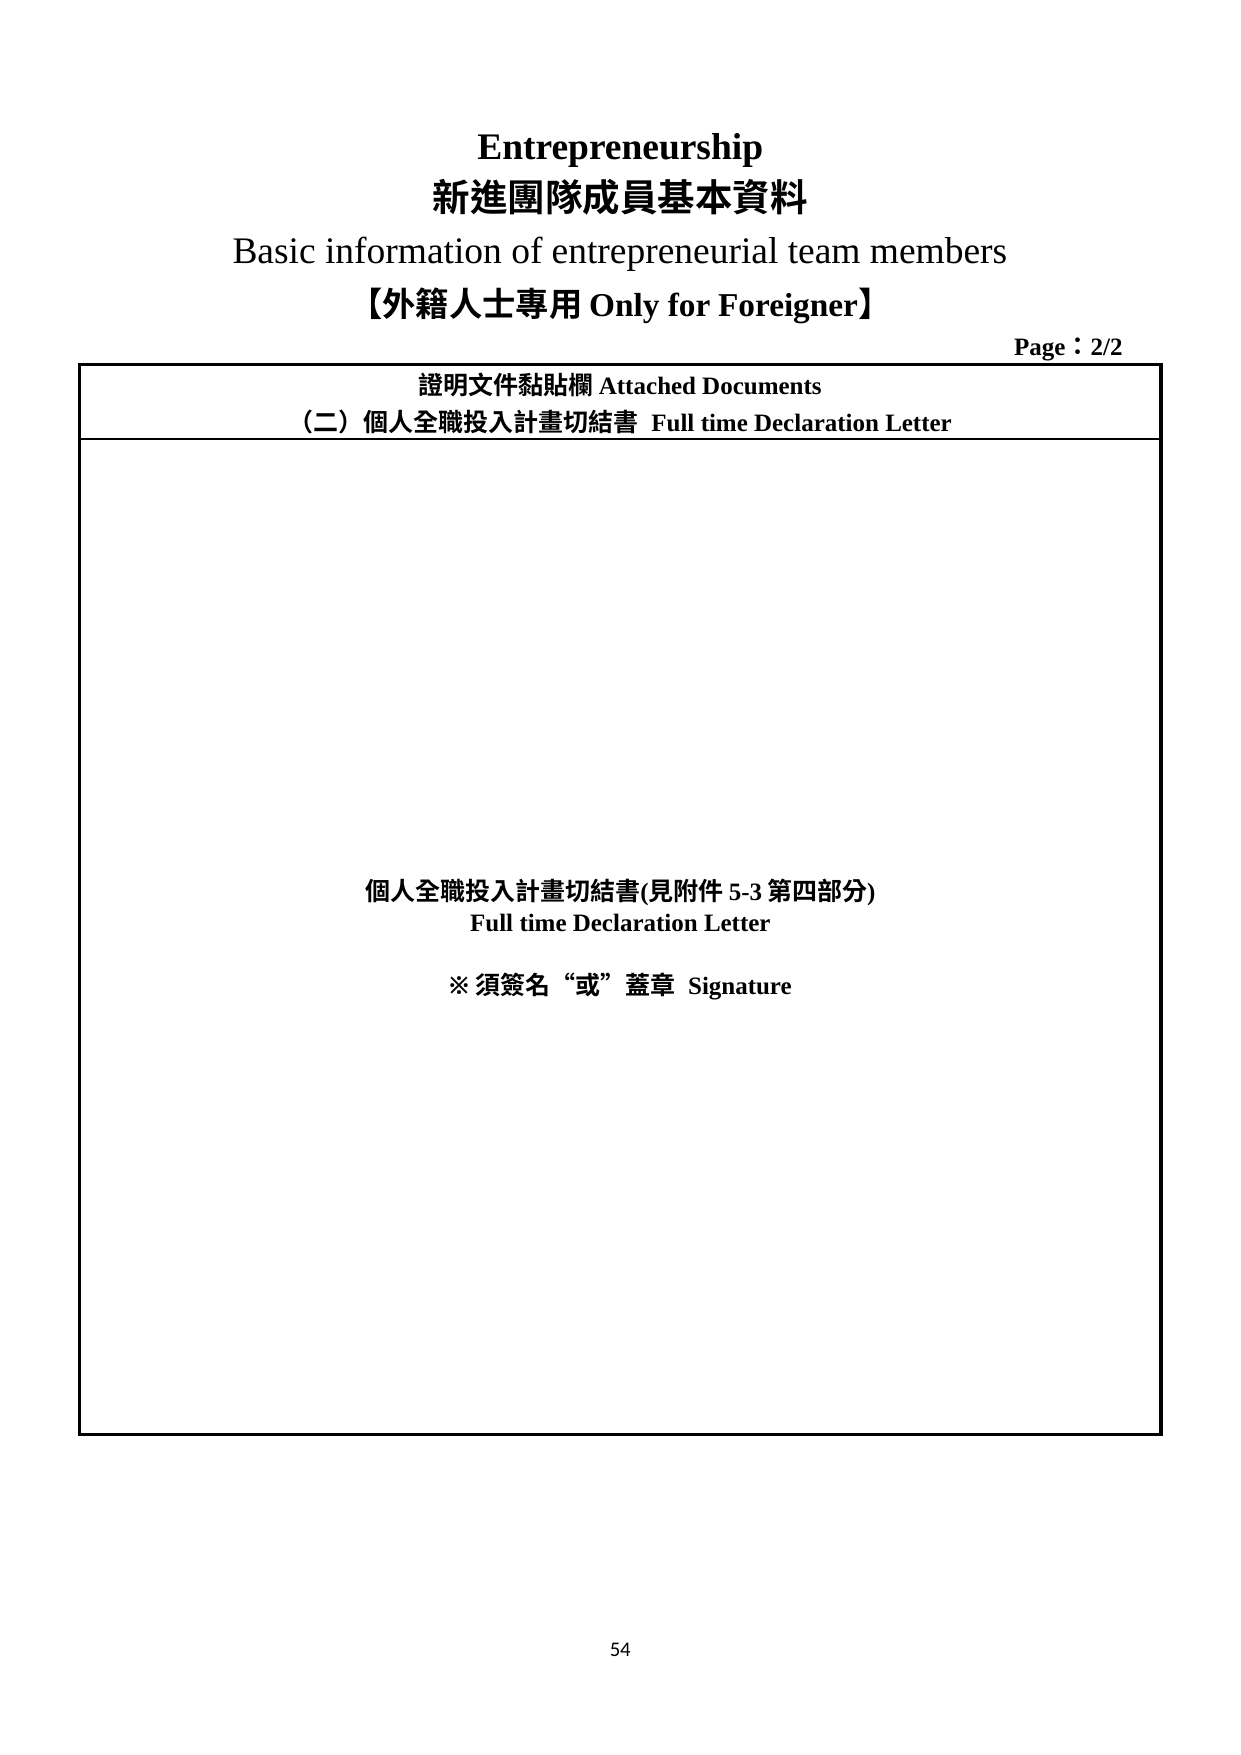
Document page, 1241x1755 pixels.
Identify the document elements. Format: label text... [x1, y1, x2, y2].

text Page：2/2 [118, 326, 1122, 363]
text 【外籍人士專用Only for Foreigner】 [118, 274, 1122, 326]
table_header 證明文件黏貼欄Attached Documents （二）個人全職投入計畫切結書 Full time Declaration Letter [81, 366, 1159, 438]
text Basic information of entrepreneurial team members [118, 222, 1122, 274]
text 新進團隊成員基本資料 [118, 170, 1122, 222]
text Entrepreneurship [118, 118, 1122, 170]
table_cell 個人全職投入計畫切結書(見附件5-3第四部分) Full time Declaration Letter ※ 須簽名“或”蓋章 Signature [81, 440, 1159, 1433]
